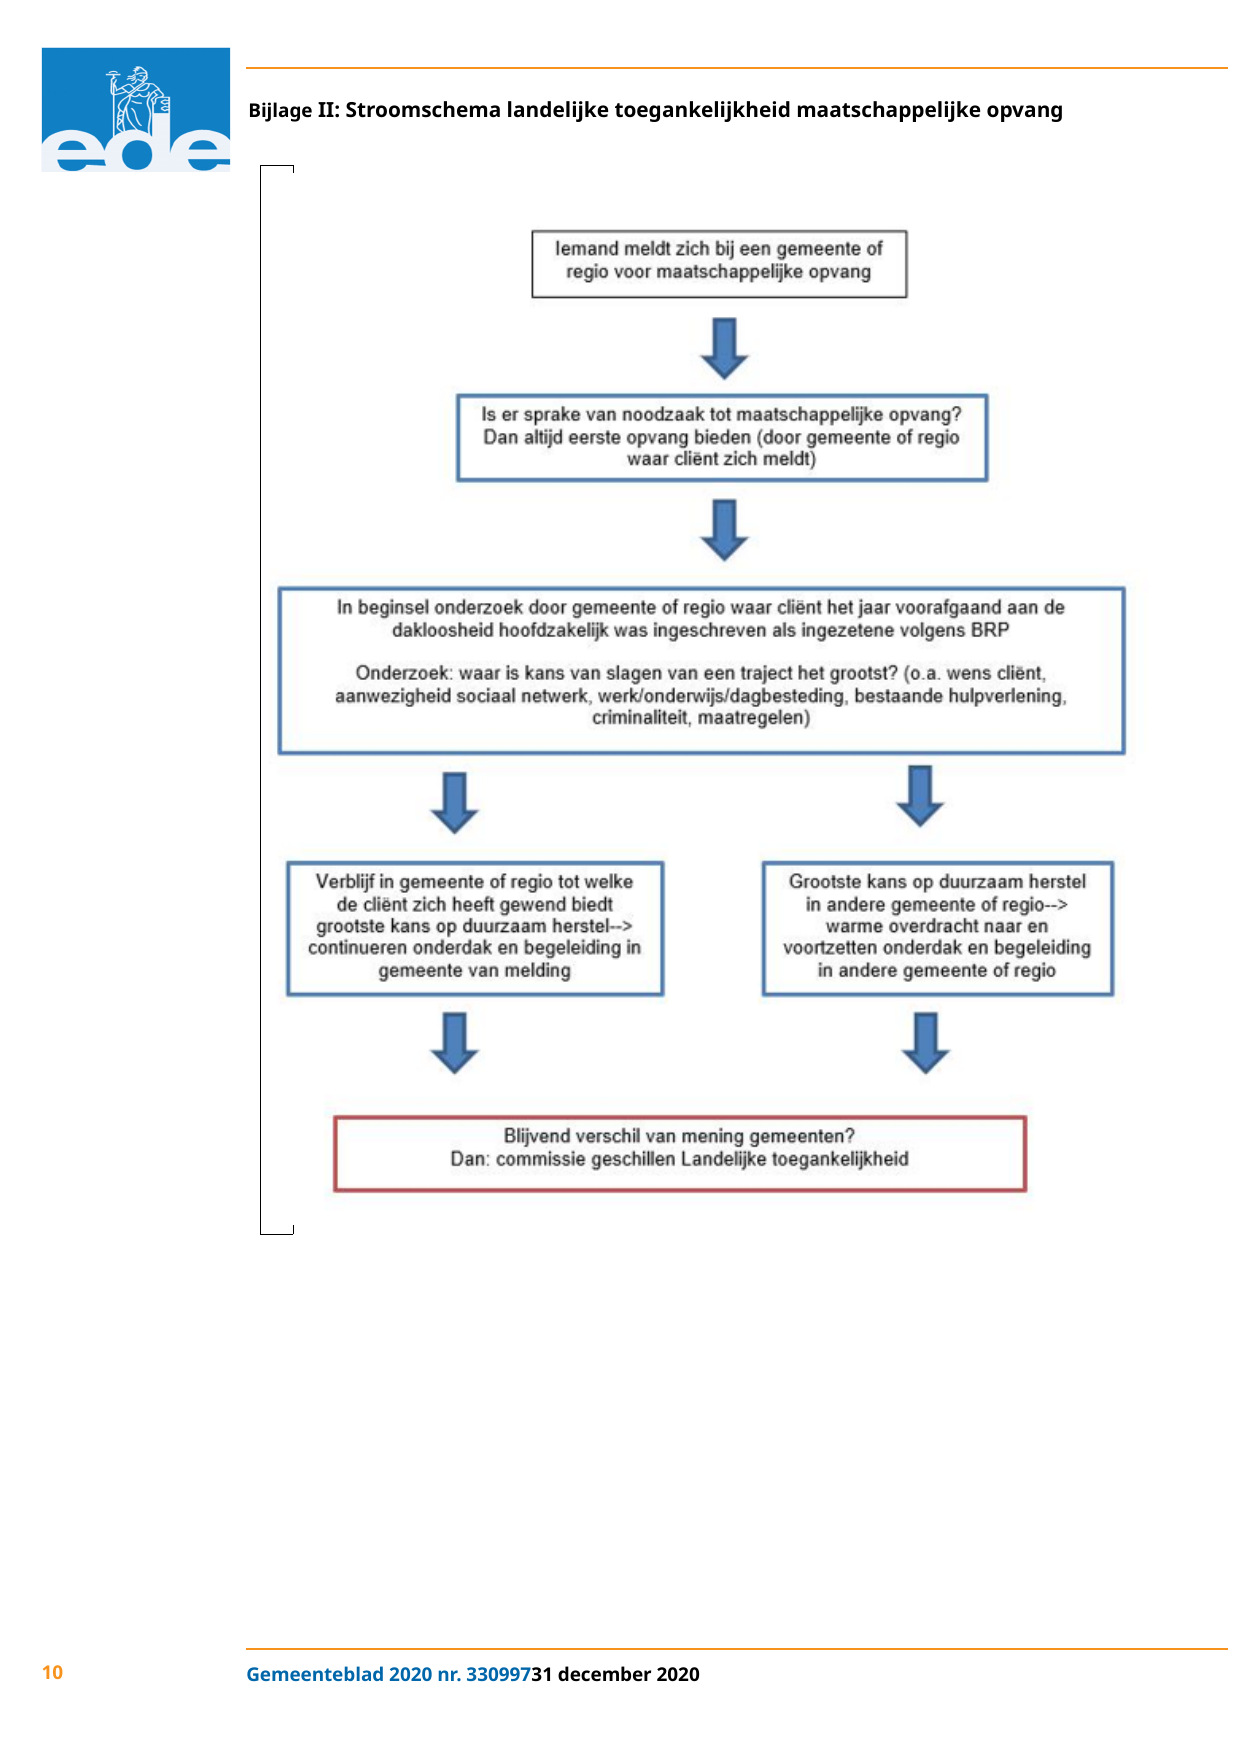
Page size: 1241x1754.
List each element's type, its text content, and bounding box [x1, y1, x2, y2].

picture [268, 173, 1155, 1225]
text Bijlage II: Stroomschema landelijke toegankelijkheid maatschappelijke opvang [248, 95, 1152, 123]
picture [41, 47, 231, 172]
